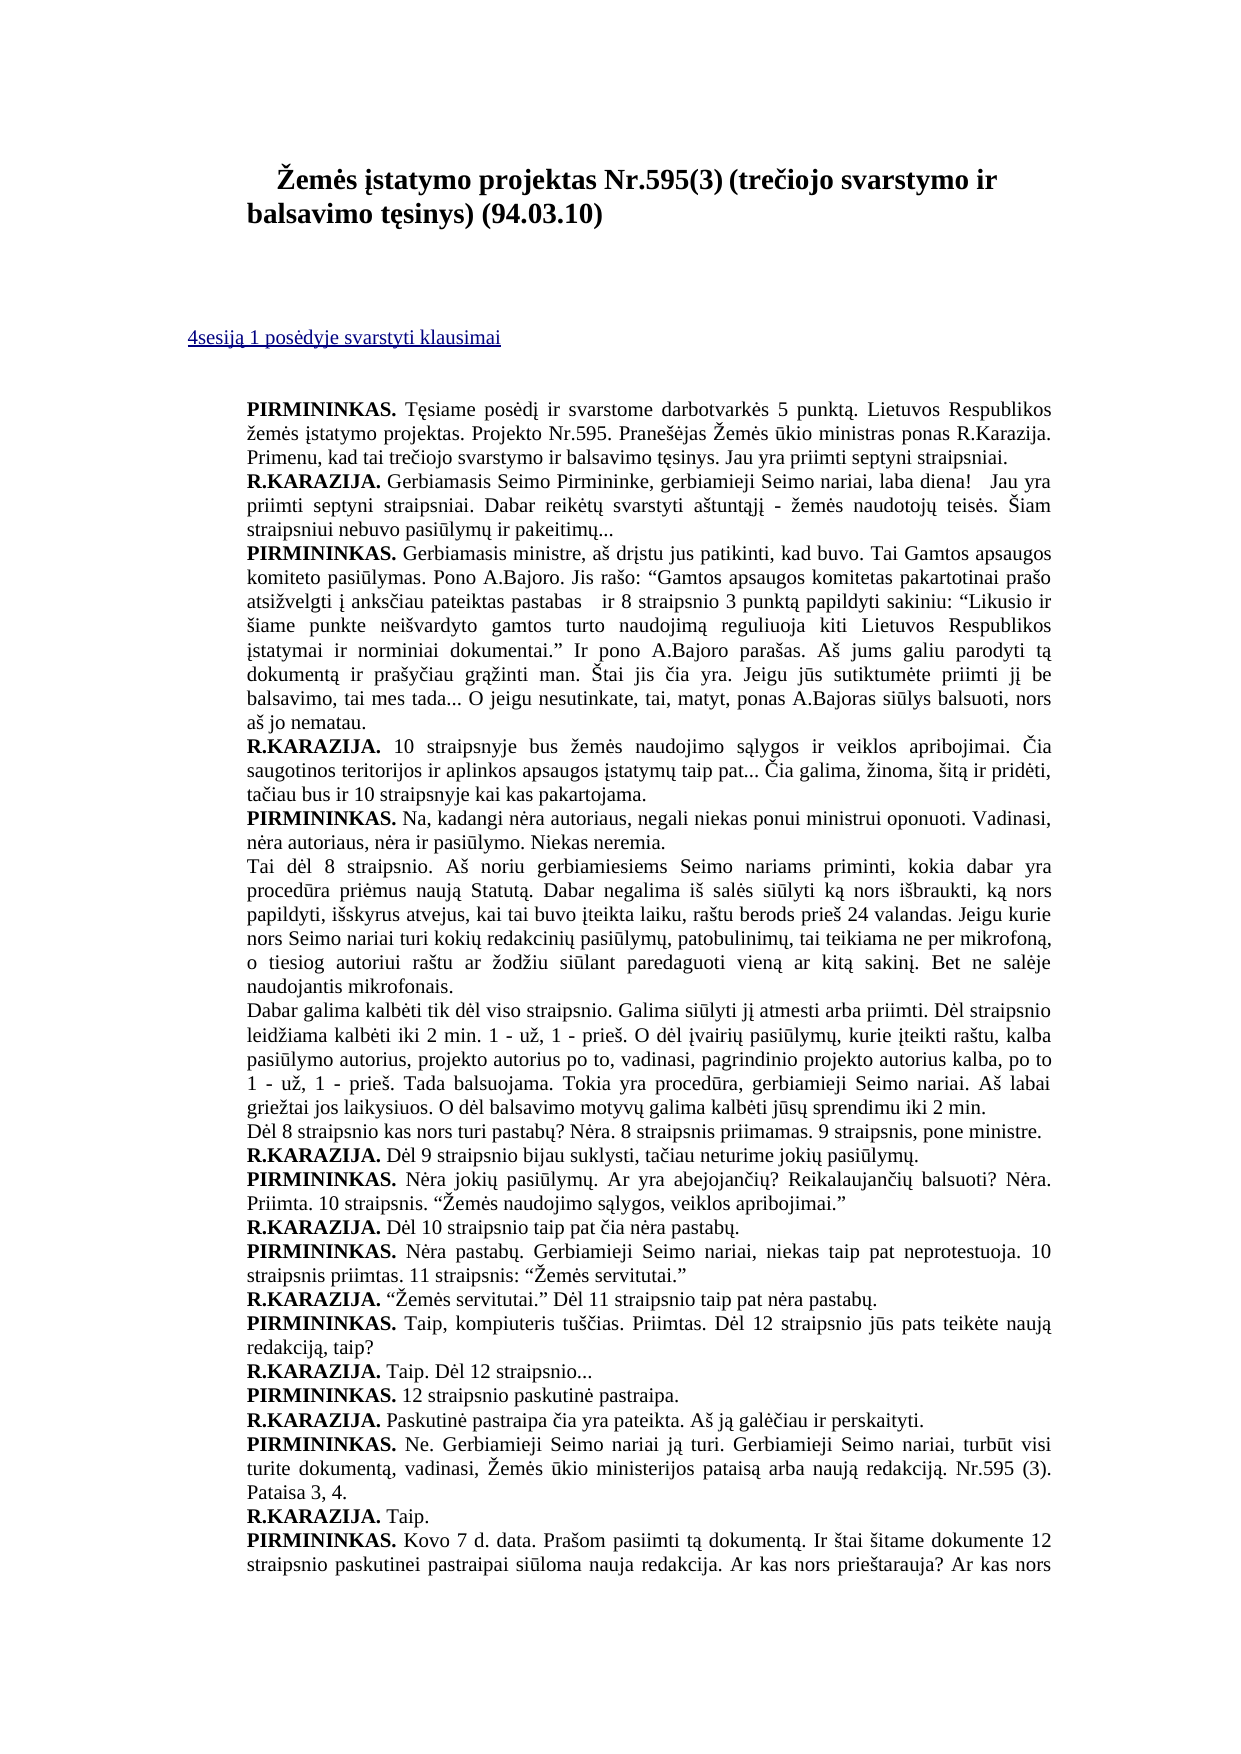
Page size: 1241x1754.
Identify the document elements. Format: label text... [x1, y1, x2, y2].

text R.KARAZIJA. Taip. [247, 1504, 1053, 1528]
text Dabar galima kalbėti tik dėl viso straipsnio. Galima siūlyti jį atmesti arba priimti. Dėl straipsnio leidžiama kalbėti iki 2 min. 1 - už, 1 - prieš. O dėl įvairių pasiūlymų, kurie įteikti raštu, kalba pasiūlymo autorius, projekto autorius po to, vadinasi, pagrindinio projekto autorius kalba, po to 1 - už, 1 - prieš. Tada balsuojama. Tokia yra procedūra, gerbiamieji Seimo nariai. Aš labai griežtai jos laikysiuos. O dėl balsavimo motyvų galima kalbėti jūsų sprendimu iki 2 min. [247, 998, 1053, 1119]
text PIRMININKAS. Nėra jokių pasiūlymų. Ar yra abejojančių? Reikalaujančių balsuoti? Nėra. Priimta. 10 straipsnis. “Žemės naudojimo sąlygos, veiklos apribojimai.” [247, 1167, 1053, 1215]
text Dėl 8 straipsnio kas nors turi pastabų? Nėra. 8 straipsnis priimamas. 9 straipsnis, pone ministre. [247, 1119, 1053, 1143]
text R.KARAZIJA. “Žemės servitutai.” Dėl 11 straipsnio taip pat nėra pastabų. [247, 1287, 1053, 1311]
text PIRMININKAS. Taip, kompiuteris tuščias. Priimtas. Dėl 12 straipsnio jūs pats teikėte naują redakciją, taip? [247, 1311, 1053, 1359]
text PIRMININKAS. Gerbiamasis ministre, aš drįstu jus patikinti, kad buvo. Tai Gamtos apsaugos komiteto pasiūlymas. Pono A.Bajoro. Jis rašo: “Gamtos apsaugos komitetas pakartotinai prašo atsižvelgti į anksčiau pateiktas pastabas ir 8 straipsnio 3 punktą papildyti sakiniu: “Likusio ir šiame punkte neišvardyto gamtos turto naudojimą reguliuoja kiti Lietuvos Respublikos įstatymai ir norminiai dokumentai.” Ir pono A.Bajoro parašas. Aš jums galiu parodyti tą dokumentą ir prašyčiau grąžinti man. Štai jis čia yra. Jeigu jūs sutiktumėte priimti jį be balsavimo, tai mes tada... O jeigu nesutinkate, tai, matyt, ponas A.Bajoras siūlys balsuoti, nors aš jo nematau. [247, 541, 1053, 734]
text PIRMININKAS. Kovo 7 d. data. Prašom pasiimti tą dokumentą. Ir štai šitame dokumente 12 straipsnio paskutinei pastraipai siūloma nauja redakcija. Ar kas nors prieštarauja? Ar kas nors [247, 1528, 1053, 1576]
text 4sesiją 1 posėdyje svarstyti klausimai [187, 325, 1053, 349]
text Tai dėl 8 straipsnio. Aš noriu gerbiamiesiems Seimo nariams priminti, kokia dabar yra procedūra priėmus naują Statutą. Dabar negalima iš salės siūlyti ką nors išbraukti, ką nors papildyti, išskyrus atvejus, kai tai buvo įteikta laiku, raštu berods prieš 24 valandas. Jeigu kurie nors Seimo nariai turi kokių redakcinių pasiūlymų, patobulinimų, tai teikiama ne per mikrofoną, o tiesiog autoriui raštu ar žodžiu siūlant paredaguoti vieną ar kitą sakinį. Bet ne salėje naudojantis mikrofonais. [247, 854, 1053, 998]
text R.KARAZIJA. Gerbiamasis Seimo Pirmininke, gerbiamieji Seimo nariai, laba diena! Jau yra priimti septyni straipsniai. Dabar reikėtų svarstyti aštuntąjį - žemės naudotojų teisės. Šiam straipsniui nebuvo pasiūlymų ir pakeitimų... [247, 469, 1053, 541]
text R.KARAZIJA. Dėl 9 straipsnio bijau suklysti, tačiau neturime jokių pasiūlymų. [247, 1143, 1053, 1167]
text Žemės įstatymo projektas Nr.595(3) (trečiojo svarstymo ir balsavimo tęsinys) (94.03.10) [247, 162, 1053, 229]
text PIRMININKAS. Tęsiame posėdį ir svarstome darbotvarkės 5 punktą. Lietuvos Respublikos žemės įstatymo projektas. Projekto Nr.595. Pranešėjas Žemės ūkio ministras ponas R.Karazija. Primenu, kad tai trečiojo svarstymo ir balsavimo tęsinys. Jau yra priimti septyni straipsniai. [247, 397, 1053, 469]
text PIRMININKAS. Ne. Gerbiamieji Seimo nariai ją turi. Gerbiamieji Seimo nariai, turbūt visi turite dokumentą, vadinasi, Žemės ūkio ministerijos pataisą arba naują redakciją. Nr.595 (3). Pataisa 3, 4. [247, 1432, 1053, 1504]
text R.KARAZIJA. 10 straipsnyje bus žemės naudojimo sąlygos ir veiklos apribojimai. Čia saugotinos teritorijos ir aplinkos apsaugos įstatymų taip pat... Čia galima, žinoma, šitą ir pridėti, tačiau bus ir 10 straipsnyje kai kas pakartojama. [247, 734, 1053, 806]
text PIRMININKAS. 12 straipsnio paskutinė pastraipa. [247, 1383, 1053, 1407]
text PIRMININKAS. Na, kadangi nėra autoriaus, negali niekas ponui ministrui oponuoti. Vadinasi, nėra autoriaus, nėra ir pasiūlymo. Niekas neremia. [247, 806, 1053, 854]
text PIRMININKAS. Nėra pastabų. Gerbiamieji Seimo nariai, niekas taip pat neprotestuoja. 10 straipsnis priimtas. 11 straipsnis: “Žemės servitutai.” [247, 1239, 1053, 1287]
text R.KARAZIJA. Paskutinė pastraipa čia yra pateikta. Aš ją galėčiau ir perskaityti. [247, 1407, 1053, 1432]
text R.KARAZIJA. Taip. Dėl 12 straipsnio... [247, 1359, 1053, 1383]
text R.KARAZIJA. Dėl 10 straipsnio taip pat čia nėra pastabų. [247, 1215, 1053, 1239]
